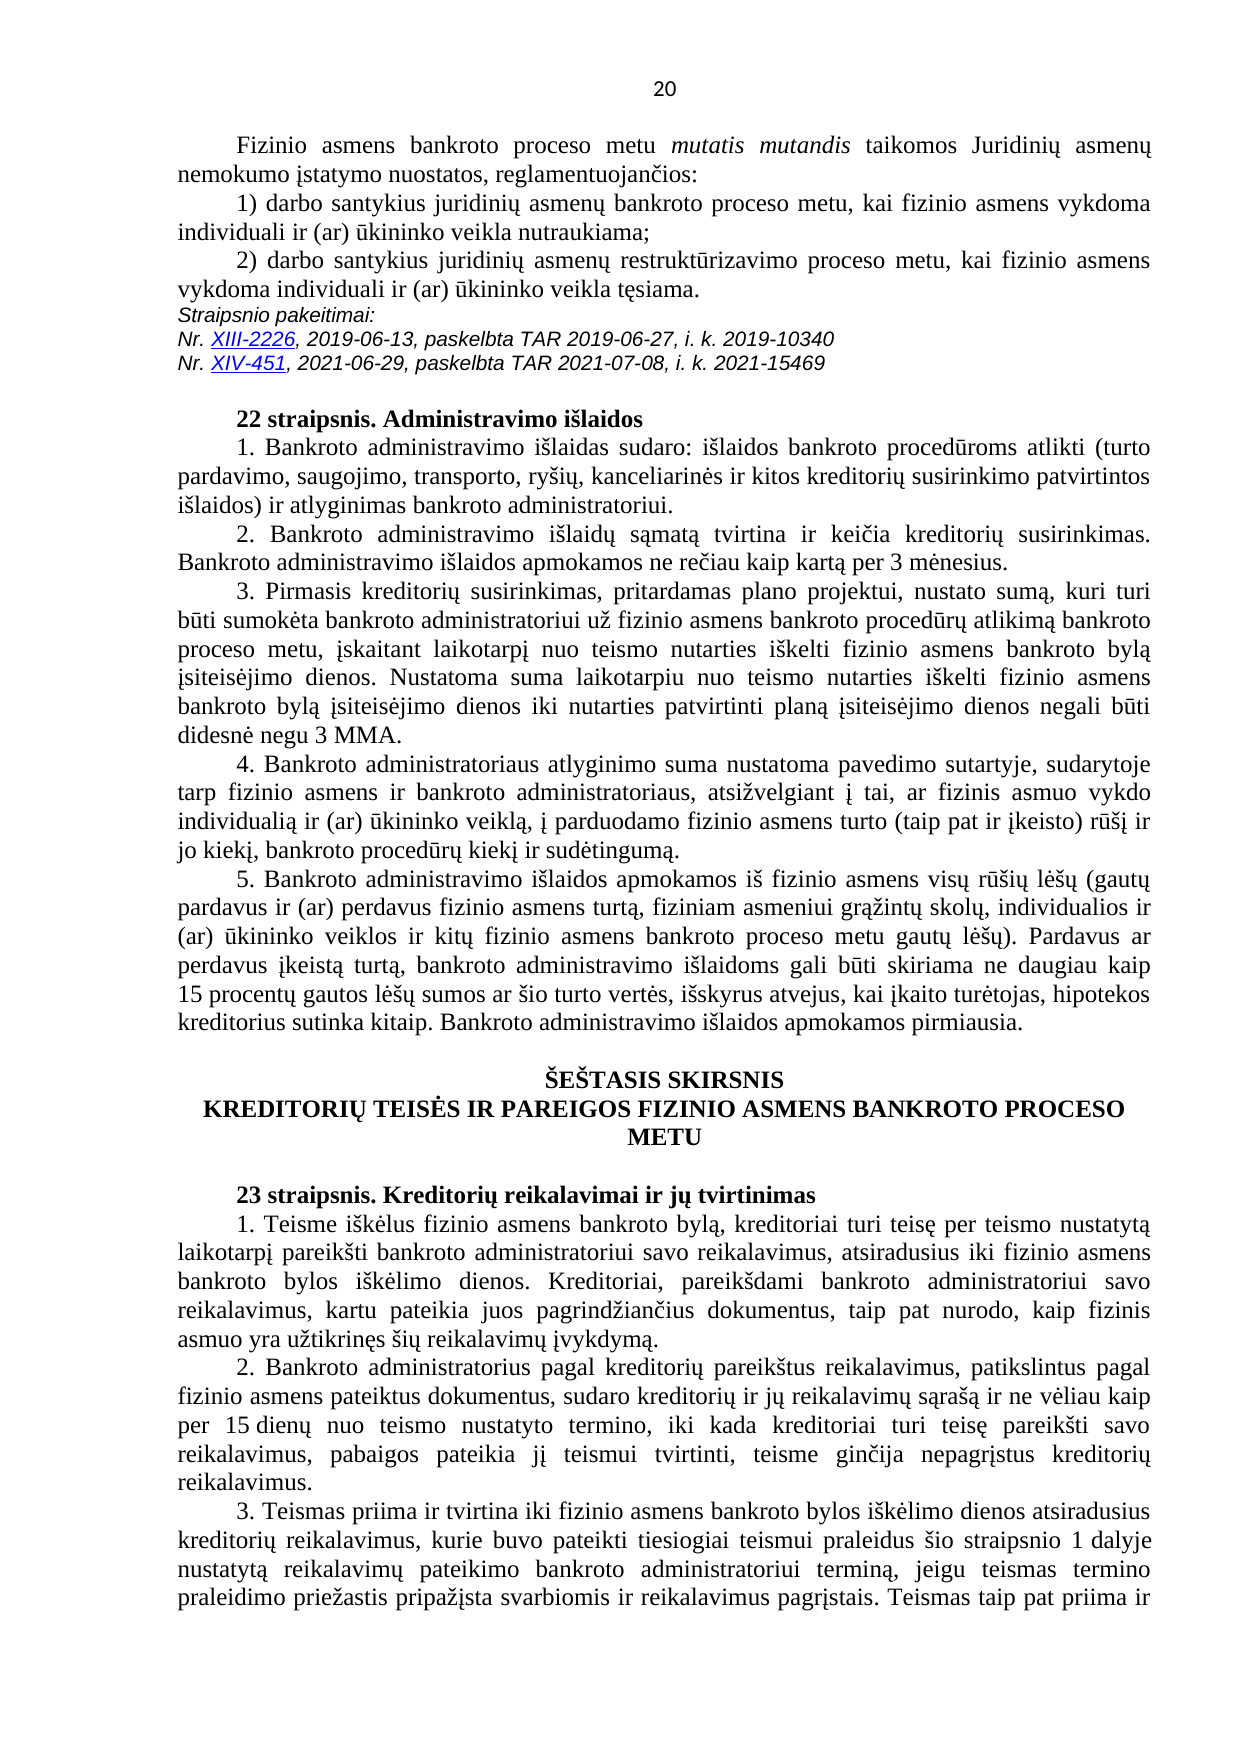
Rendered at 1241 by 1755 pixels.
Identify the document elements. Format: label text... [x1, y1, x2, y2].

text 22 straipsnis. Administravimo išlaidos [177, 404, 1152, 432]
text 1. Teisme iškėlus fizinio asmens bankroto bylą, kreditoriai turi teisę per teismo nustatytą laikotarpį pareikšti bankroto administratoriui savo reikalavimus, atsiradusius iki fizinio asmens bankroto bylos iškėlimo dienos. Kreditoriai, pareikšdami bankroto administratoriui savo reikalavimus, kartu pateikia juos pagrindžiančius dokumentus, taip pat nurodo, kaip fizinis asmuo yra užtikrinęs šių reikalavimų įvykdymą. [177, 1209, 1152, 1352]
text 2. Bankroto administravimo išlaidų sąmatą tvirtina ir keičia kreditorių susirinkimas. Bankroto administravimo išlaidos apmokamos ne rečiau kaip kartą per 3 mėnesius. [177, 519, 1152, 576]
text 1) darbo santykius juridinių asmenų bankroto proceso metu, kai fizinio asmens vykdoma individuali ir (ar) ūkininko veikla nutraukiama; [177, 188, 1152, 246]
text Nr. XIII-2226, 2019-06-13, paskelbta TAR 2019-06-27, i. k. 2019-10340 [177, 327, 1152, 351]
text 23 straipsnis. Kreditorių reikalavimai ir jų tvirtinimas [177, 1180, 1152, 1209]
text 2) darbo santykius juridinių asmenų restruktūrizavimo proceso metu, kai fizinio asmens vykdoma individuali ir (ar) ūkininko veikla tęsiama. [177, 246, 1152, 303]
text Straipsnio pakeitimai: [177, 303, 1152, 327]
text 3. Teismas priima ir tvirtina iki fizinio asmens bankroto bylos iškėlimo dienos atsiradusius kreditorių reikalavimus, kurie buvo pateikti tiesiogiai teismui praleidus šio straipsnio 1 dalyje nustatytą reikalavimų pateikimo bankroto administratoriui terminą, jeigu teismas termino praleidimo priežastis pripažįsta svarbiomis ir reikalavimus pagrįstais. Teismas taip pat priima ir [177, 1496, 1152, 1611]
text 5. Bankroto administravimo išlaidos apmokamos iš fizinio asmens visų rūšių lėšų (gautų pardavus ir (ar) perdavus fizinio asmens turtą, fiziniam asmeniui grąžintų skolų, individualios ir (ar) ūkininko veiklos ir kitų fizinio asmens bankroto proceso metu gautų lėšų). Pardavus ar perdavus įkeistą turtą, bankroto administravimo išlaidoms gali būti skiriama ne daugiau kaip 15 procentų gautos lėšų sumos ar šio turto vertės, išskyrus atvejus, kai įkaito turėtojas, hipotekos kreditorius sutinka kitaip. Bankroto administravimo išlaidos apmokamos pirmiausia. [177, 864, 1152, 1036]
text ŠEŠTASIS SKIRSNIS [177, 1065, 1152, 1094]
text 2. Bankroto administratorius pagal kreditorių pareikštus reikalavimus, patikslintus pagal fizinio asmens pateiktus dokumentus, sudaro kreditorių ir jų reikalavimų sąrašą ir ne vėliau kaip per 15 dienų nuo teismo nustatyto termino, iki kada kreditoriai turi teisę pareikšti savo reikalavimus, pabaigos pateikia jį teismui tvirtinti, teisme ginčija nepagrįstus kreditorių reikalavimus. [177, 1352, 1152, 1496]
text Fizinio asmens bankroto proceso metu mutatis mutandis taikomos Juridinių asmenų nemokumo įstatymo nuostatos, reglamentuojančios: [177, 131, 1152, 188]
text 4. Bankroto administratoriaus atlyginimo suma nustatoma pavedimo sutartyje, sudarytoje tarp fizinio asmens ir bankroto administratoriaus, atsižvelgiant į tai, ar fizinis asmuo vykdo individualią ir (ar) ūkininko veiklą, į parduodamo fizinio asmens turto (taip pat ir įkeisto) rūšį ir jo kiekį, bankroto procedūrų kiekį ir sudėtingumą. [177, 749, 1152, 864]
text 3. Pirmasis kreditorių susirinkimas, pritardamas plano projektui, nustato sumą, kuri turi būti sumokėta bankroto administratoriui už fizinio asmens bankroto procedūrų atlikimą bankroto proceso metu, įskaitant laikotarpį nuo teismo nutarties iškelti fizinio asmens bankroto bylą įsiteisėjimo dienos. Nustatoma suma laikotarpiu nuo teismo nutarties iškelti fizinio asmens bankroto bylą įsiteisėjimo dienos iki nutarties patvirtinti planą įsiteisėjimo dienos negali būti didesnė negu 3 MMA. [177, 576, 1152, 749]
text Nr. XIV-451, 2021-06-29, paskelbta TAR 2021-07-08, i. k. 2021-15469 [177, 351, 1152, 375]
text 1. Bankroto administravimo išlaidas sudaro: išlaidos bankroto procedūroms atlikti (turto pardavimo, saugojimo, transporto, ryšių, kanceliarinės ir kitos kreditorių susirinkimo patvirtintos išlaidos) ir atlyginimas bankroto administratoriui. [177, 432, 1152, 519]
text KREDITORIŲ TEISĖS IR PAREIGOS FIZINIO ASMENS BANKROTO PROCESO METU [177, 1094, 1152, 1151]
